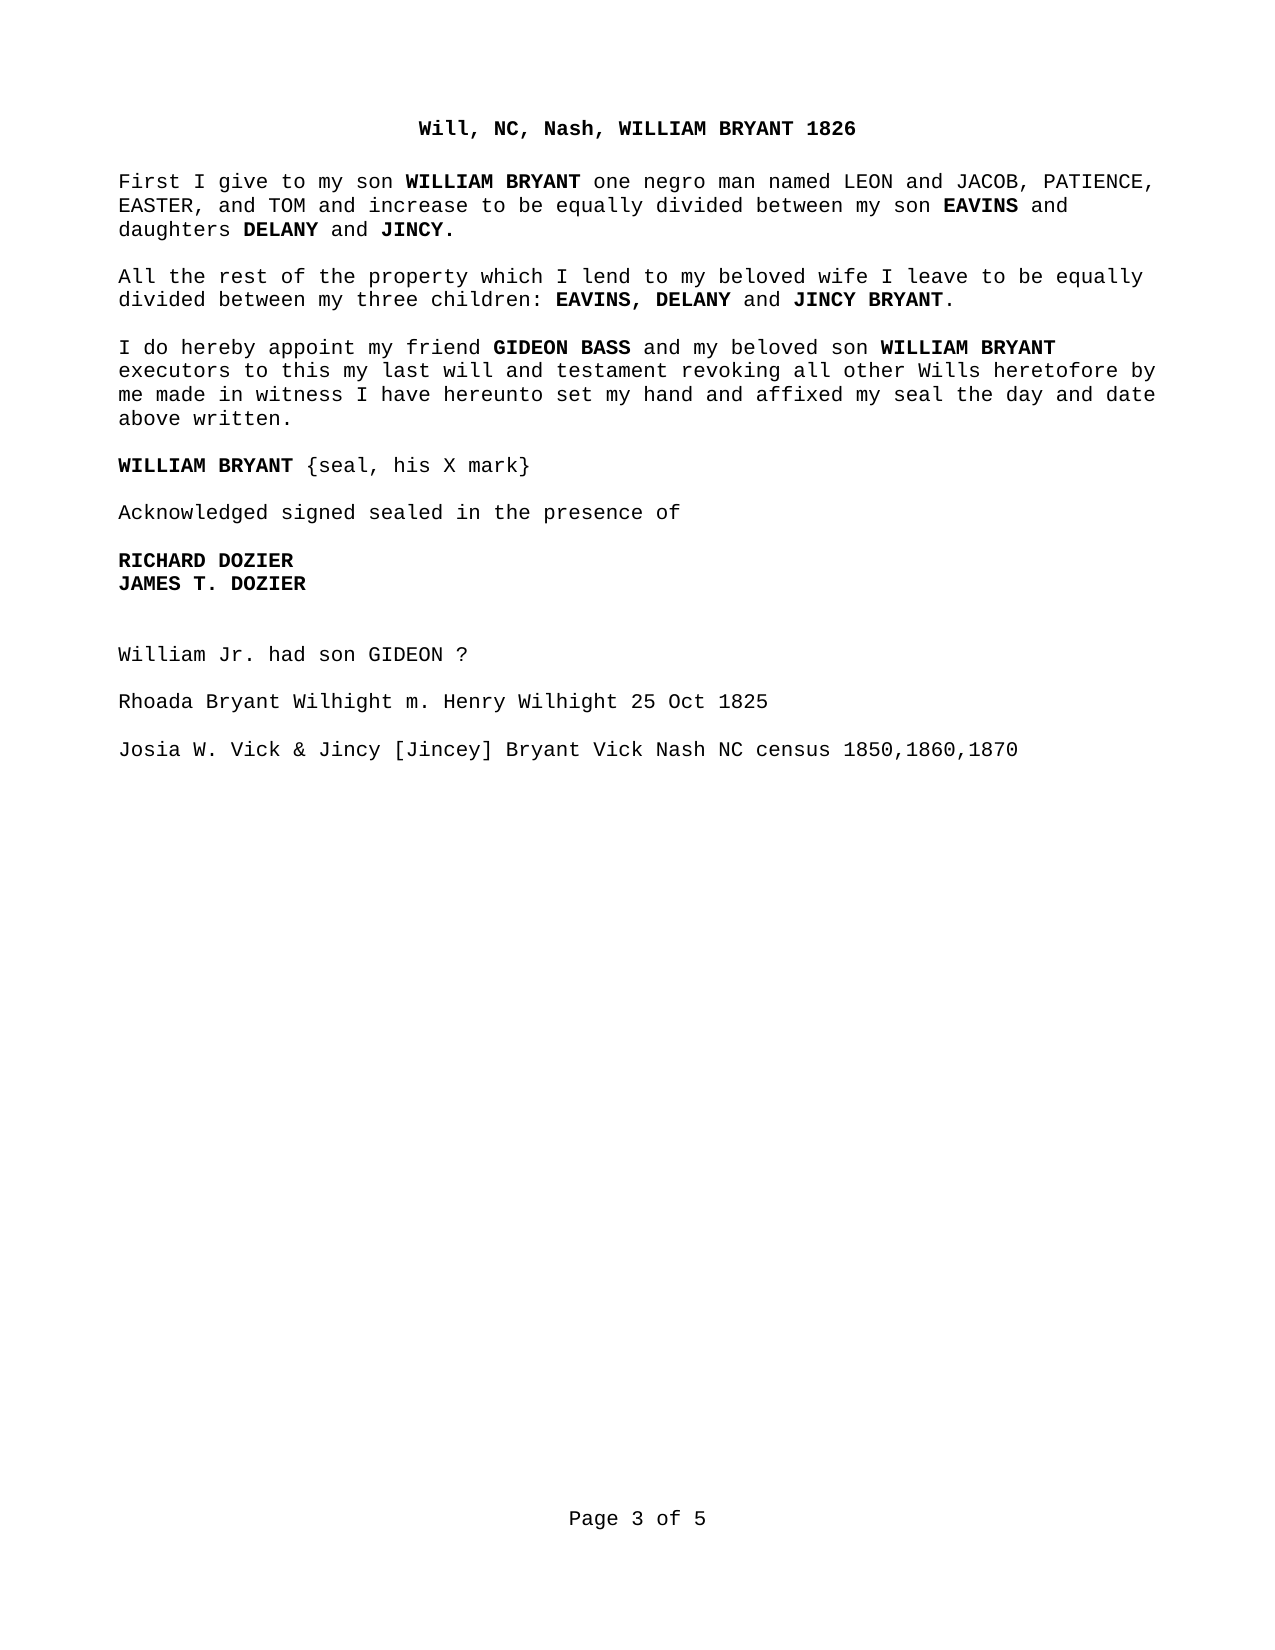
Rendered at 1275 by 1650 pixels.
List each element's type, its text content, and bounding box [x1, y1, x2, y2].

text Richard Dozier [118, 549, 1157, 573]
text All the rest of the property which I lend to my beloved wife I leave to be equally divided between my three children: eavins, Delany and JINCY Bryant. [118, 266, 1157, 313]
text Rhoada Bryant Wilhight m. Henry Wilhight 25 Oct 1825 [118, 691, 1157, 715]
text First I give to my son William Bryant one negro man named Leon and Jacob, patience, Easter, and Tom and increase to be equally divided between my son EavinS and daughters Delany and jincy. [118, 171, 1157, 242]
text William Bryant {seal, his X mark} [118, 455, 1157, 479]
text I do hereby appoint my friend Gideon Bass and my beloved son William Bryant executors to this my last will and testament revoking all other Wills heretofore by me made in witness I have hereunto set my hand and affixed my seal the day and date above written. [118, 337, 1157, 431]
text James T. Dozier [118, 573, 1157, 597]
text Acknowledged signed sealed in the presence of [118, 502, 1157, 526]
text Josia W. Vick & Jincy [Jincey] Bryant Vick Nash NC census 1850,1860,1870 [118, 739, 1157, 762]
text William Jr. had son GIDEON ? [118, 644, 1157, 668]
